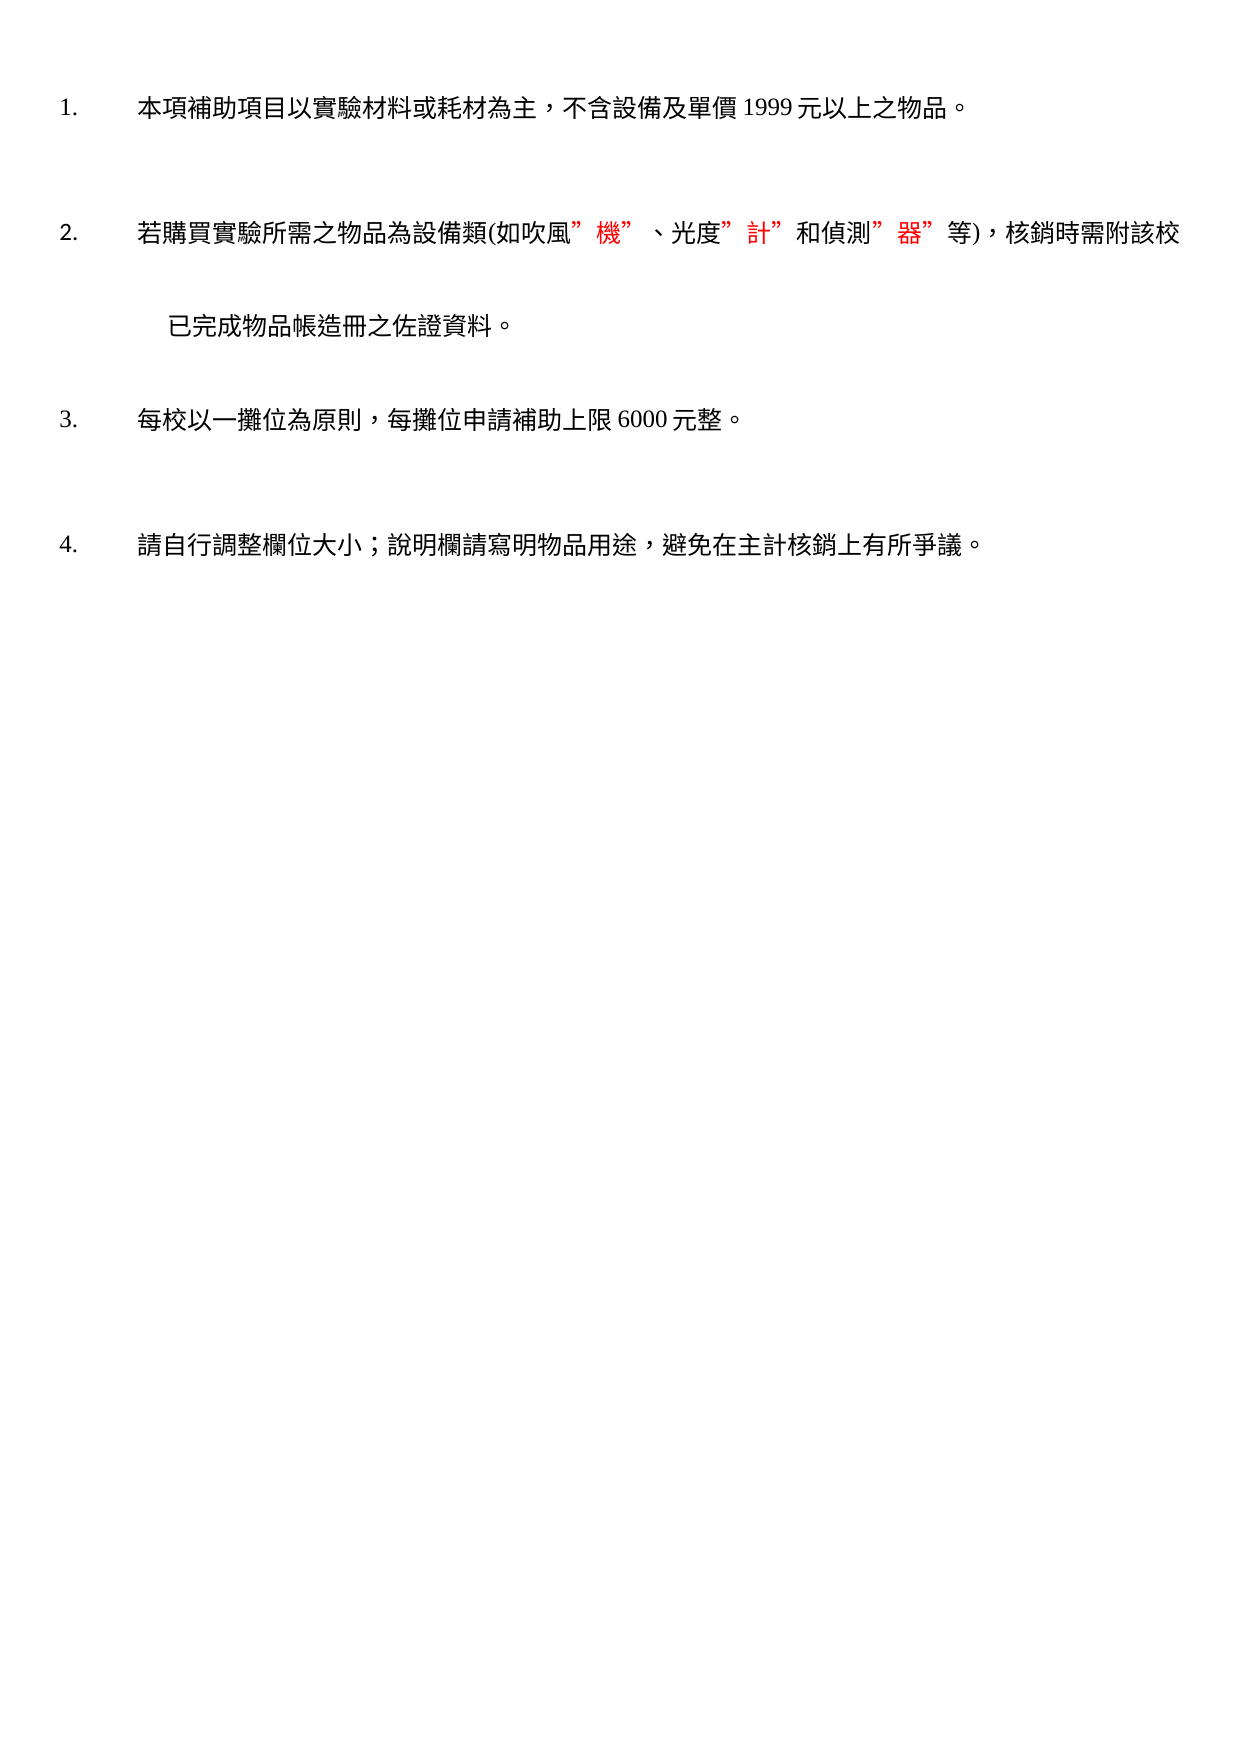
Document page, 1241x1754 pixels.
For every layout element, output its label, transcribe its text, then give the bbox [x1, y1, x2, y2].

list 若購買實驗所需之物品為設備類(如吹風”機”、光度”計”和偵測”器”等)，核銷時需附該校已完成物品帳造冊之佐證資料。 [59, 189, 1181, 346]
list 每校以一攤位為原則，每攤位申請補助上限6000元整。 [59, 377, 1181, 439]
list 本項補助項目以實驗材料或耗材為主，不含設備及單價1999元以上之物品。 [59, 64, 1181, 127]
list 請自行調整欄位大小；說明欄請寫明物品用途，避免在主計核銷上有所爭議。 [59, 502, 1181, 564]
